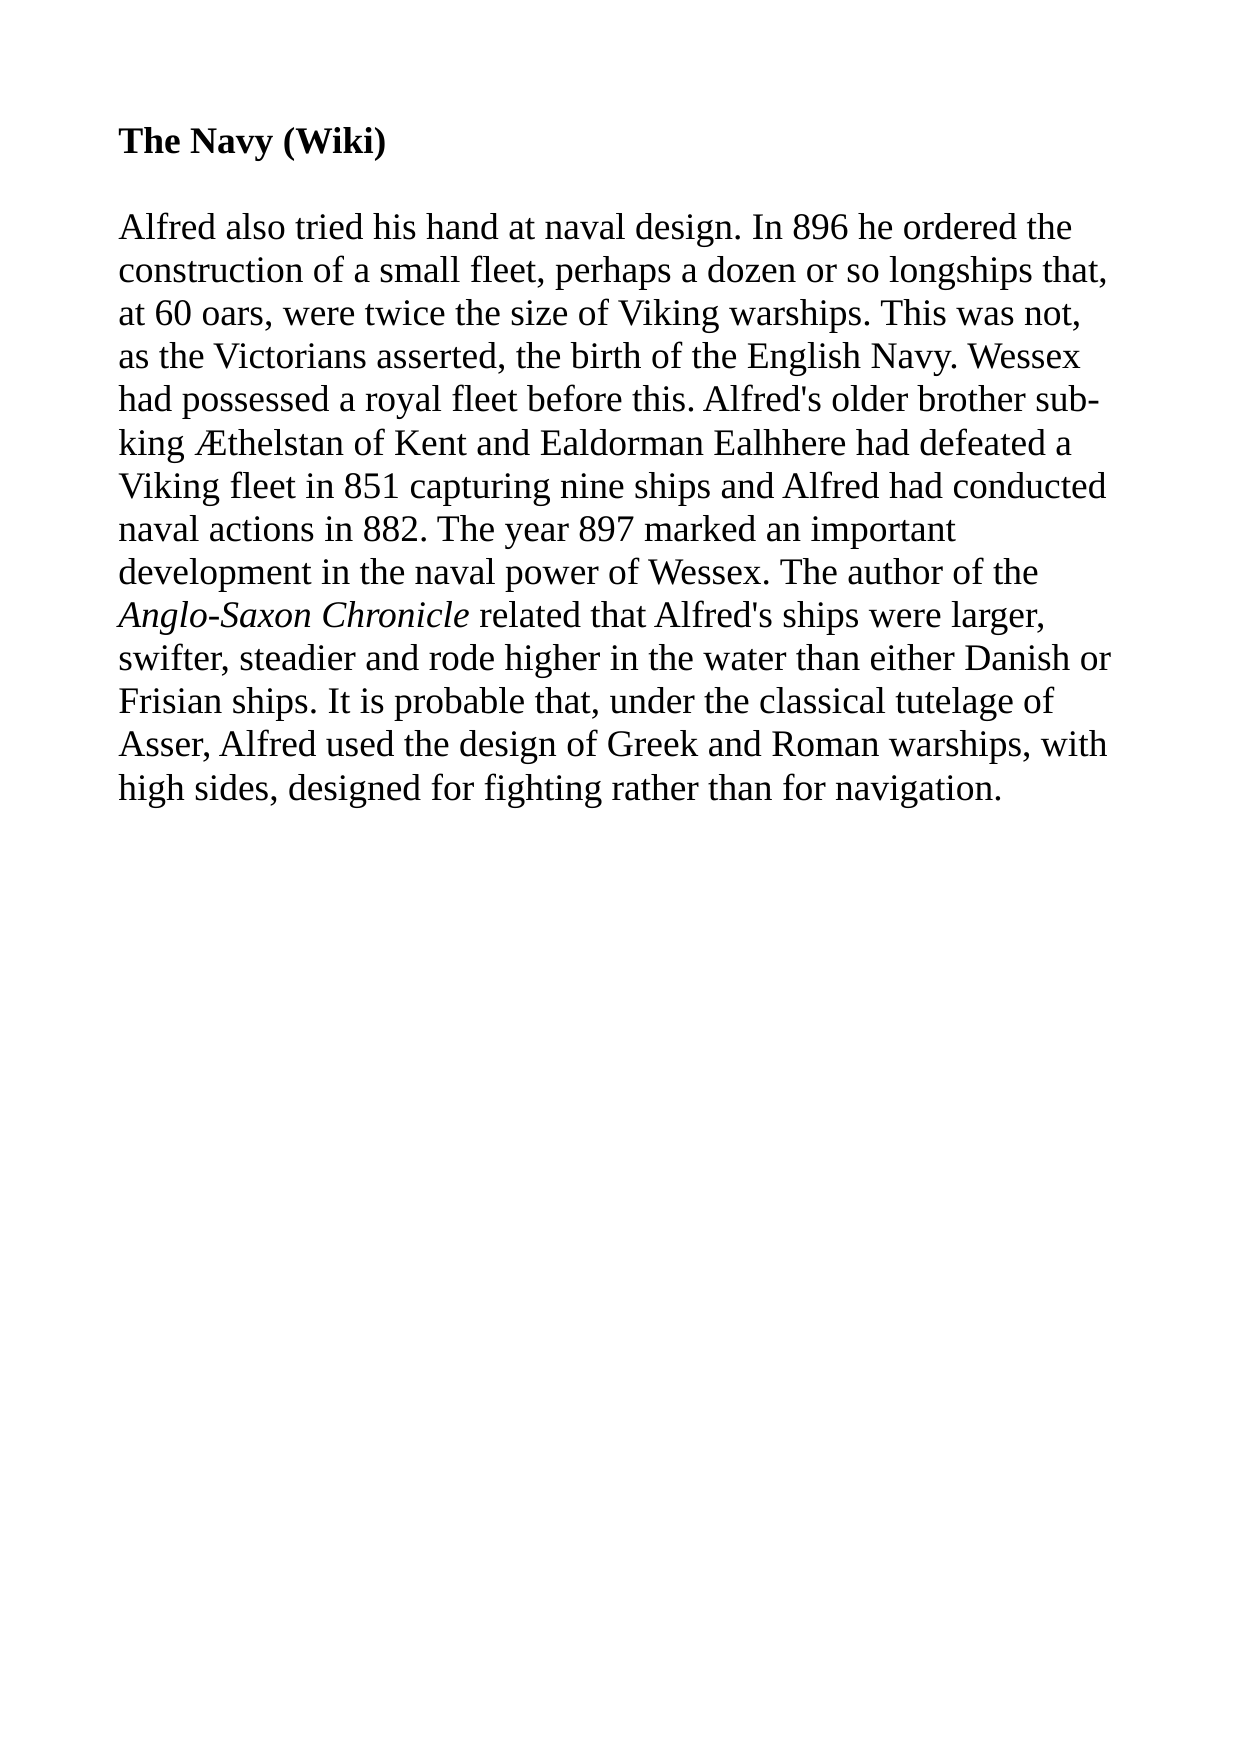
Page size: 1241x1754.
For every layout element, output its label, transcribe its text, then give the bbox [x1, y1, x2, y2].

text The Navy (Wiki) [118, 118, 1122, 161]
text Alfred also tried his hand at naval design. In 896 he ordered the construction of a small fleet, perhaps a dozen or so longships that, at 60 oars, were twice the size of Viking warships. This was not, as the Victorians asserted, the birth of the English Navy. Wessex had possessed a royal fleet before this. Alfred's older brother sub-king Æthelstan of Kent and Ealdorman Ealhhere had defeated a Viking fleet in 851 capturing nine ships and Alfred had conducted naval actions in 882. The year 897 marked an important development in the naval power of Wessex. The author of the Anglo-Saxon Chronicle related that Alfred's ships were larger, swifter, steadier and rode higher in the water than either Danish or Frisian ships. It is probable that, under the classical tutelage of Asser, Alfred used the design of Greek and Roman warships, with high sides, designed for fighting rather than for navigation. [118, 204, 1122, 808]
